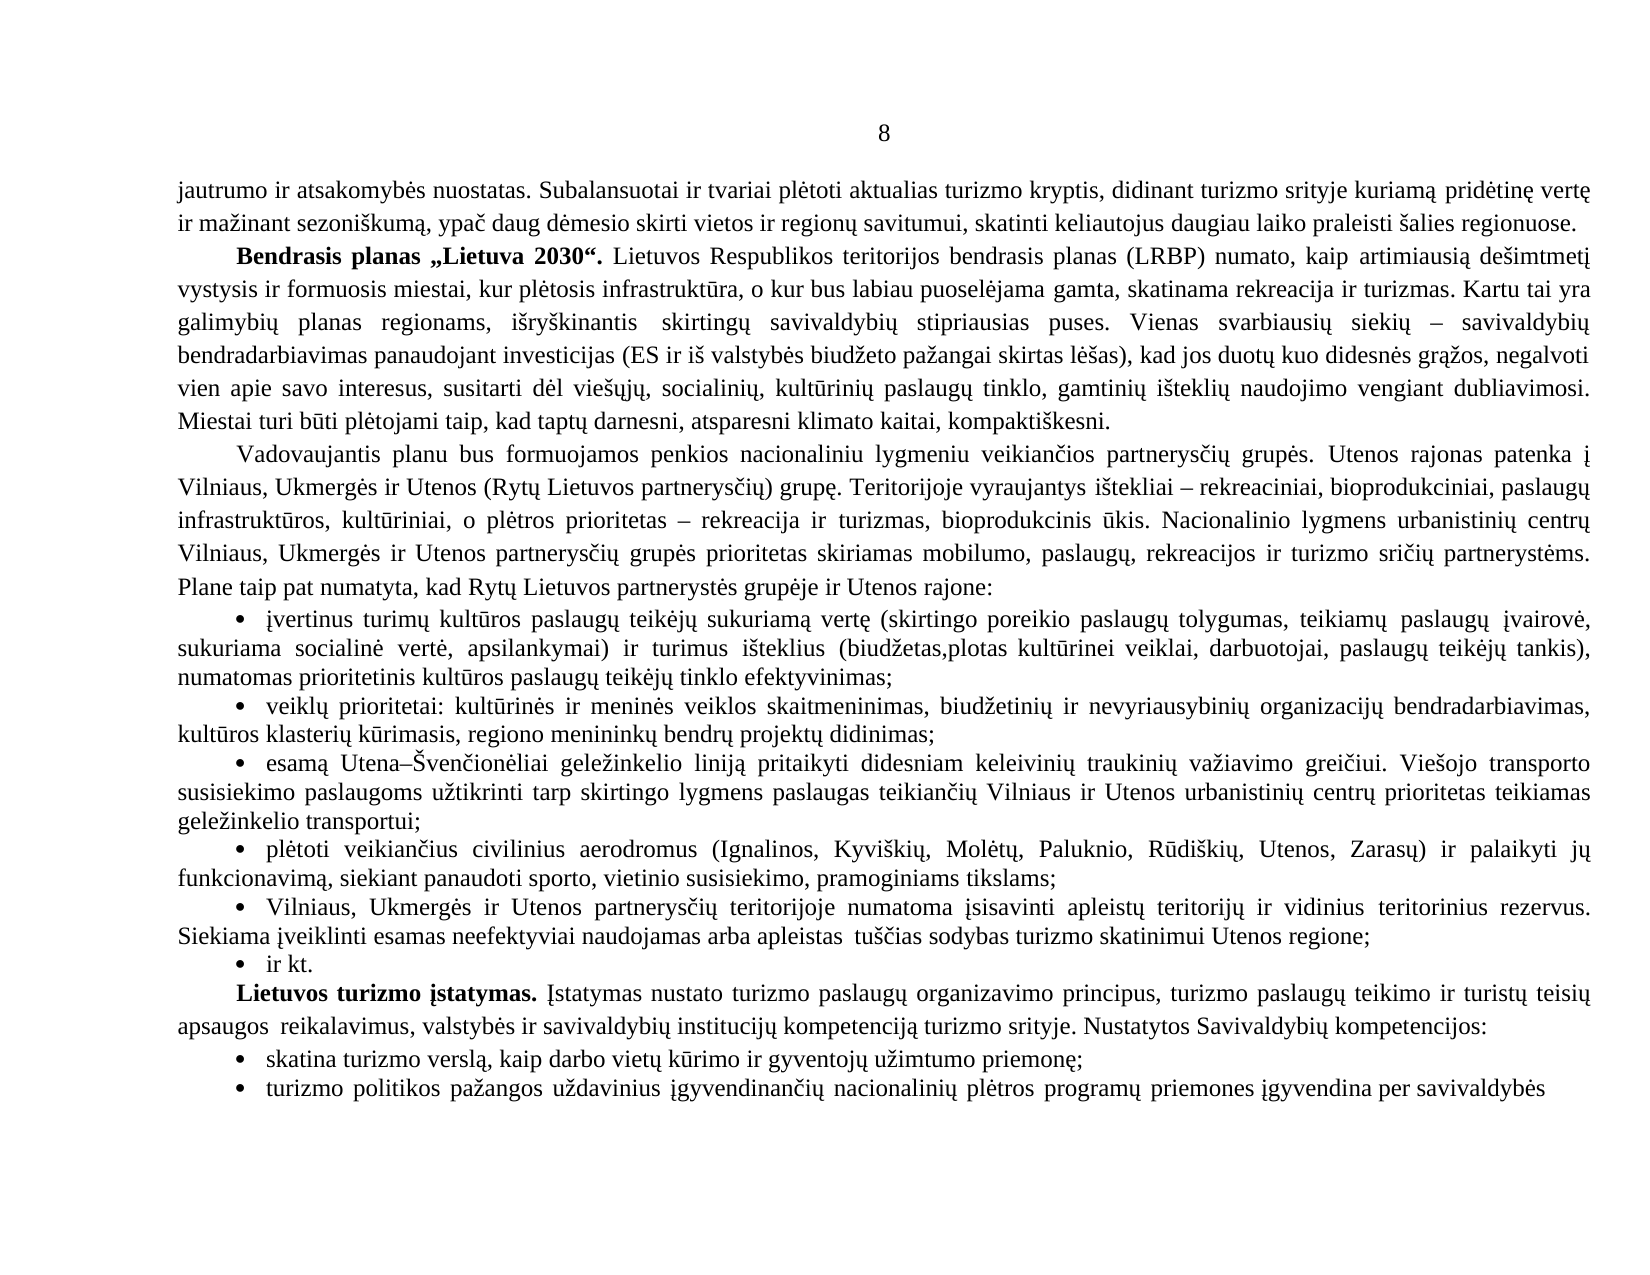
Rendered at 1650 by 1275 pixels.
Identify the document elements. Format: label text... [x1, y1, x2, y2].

text  plėtoti veikiančius civilinius aerodromus (Ignalinos, Kyviškių, Molėtų, Paluknio, Rūdiškių, Utenos, Zarasų) ir palaikyti jų funkcionavimą, siekiant panaudoti sporto, vietinio susisiekimo, pramoginiams tikslams; [177, 834, 1591, 892]
text  Vilniaus, Ukmergės ir Utenos partnerysčių teritorijoje numatoma įsisavinti apleistų teritorijų ir vidinius teritorinius rezervus. Siekiama įveiklinti esamas neefektyviai naudojamas arba apleistas tuščias sodybas turizmo skatinimui Utenos regione; [177, 892, 1591, 949]
text Vadovaujantis planu bus formuojamos penkios nacionaliniu lygmeniu veikiančios partnerysčių grupės. Utenos rajonas patenka į Vilniaus, Ukmergės ir Utenos (Rytų Lietuvos partnerysčių) grupę. Teritorijoje vyraujantys ištekliai – rekreaciniai, bioprodukciniai, paslaugų infrastruktūros, kultūriniai, o plėtros prioritetas – rekreacija ir turizmas, bioprodukcinis ūkis. Nacionalinio lygmens urbanistinių centrų Vilniaus, Ukmergės ir Utenos partnerysčių grupės prioritetas skiriamas mobilumo, paslaugų, rekreacijos ir turizmo sričių partnerystėms. Plane taip pat numatyta, kad Rytų Lietuvos partnerystės grupėje ir Utenos rajone: [177, 439, 1591, 600]
text Bendrasis planas „Lietuva 2030“. Lietuvos Respublikos teritorijos bendrasis planas (LRBP) numato, kaip artimiausią dešimtmetį vystysis ir formuosis miestai, kur plėtosis infrastruktūra, o kur bus labiau puoselėjama gamta, skatinama rekreacija ir turizmas. Kartu tai yra galimybių planas regionams, išryškinantis skirtingų savivaldybių stipriausias puses. Vienas svarbiausių siekių – savivaldybių bendradarbiavimas panaudojant investicijas (ES ir iš valstybės biudžeto pažangai skirtas lėšas), kad jos duotų kuo didesnės grąžos, negalvoti vien apie savo interesus, susitarti dėl viešųjų, socialinių, kultūrinių paslaugų tinklo, gamtinių išteklių naudojimo vengiant dubliavimosi. Miestai turi būti plėtojami taip, kad taptų darnesni, atsparesni klimato kaitai, kompaktiškesni. [177, 241, 1591, 435]
text  veiklų prioritetai: kultūrinės ir meninės veiklos skaitmeninimas, biudžetinių ir nevyriausybinių organizacijų bendradarbiavimas, kultūros klasterių kūrimasis, regiono menininkų bendrų projektų didinimas; [177, 691, 1591, 748]
text  ir kt. [177, 949, 1591, 978]
text  skatina turizmo verslą, kaip darbo vietų kūrimo ir gyventojų užimtumo priemonę; [177, 1044, 1591, 1073]
text  įvertinus turimų kultūros paslaugų teikėjų sukuriamą vertę (skirtingo poreikio paslaugų tolygumas, teikiamų paslaugų įvairovė, sukuriama socialinė vertė, apsilankymai) ir turimus išteklius (biudžetas,plotas kultūrinei veiklai, darbuotojai, paslaugų teikėjų tankis), numatomas prioritetinis kultūros paslaugų teikėjų tinklo efektyvinimas; [177, 604, 1591, 691]
text Lietuvos turizmo įstatymas. Įstatymas nustato turizmo paslaugų organizavimo principus, turizmo paslaugų teikimo ir turistų teisių apsaugos reikalavimus, valstybės ir savivaldybių institucijų kompetenciją turizmo srityje. Nustatytos Savivaldybių kompetencijos: [177, 978, 1591, 1040]
text jautrumo ir atsakomybės nuostatas. Subalansuotai ir tvariai plėtoti aktualias turizmo kryptis, didinant turizmo srityje kuriamą pridėtinę vertę ir mažinant sezoniškumą, ypač daug dėmesio skirti vietos ir regionų savitumui, skatinti keliautojus daugiau laiko praleisti šalies regionuose. [177, 175, 1591, 237]
text  turizmo politikos pažangos uždavinius įgyvendinančių nacionalinių plėtros programų priemones įgyvendina per savivaldybės [177, 1073, 1591, 1102]
text  esamą Utena–Švenčionėliai geležinkelio liniją pritaikyti didesniam keleivinių traukinių važiavimo greičiui. Viešojo transporto susisiekimo paslaugoms užtikrinti tarp skirtingo lygmens paslaugas teikiančių Vilniaus ir Utenos urbanistinių centrų prioritetas teikiamas geležinkelio transportui; [177, 748, 1591, 834]
